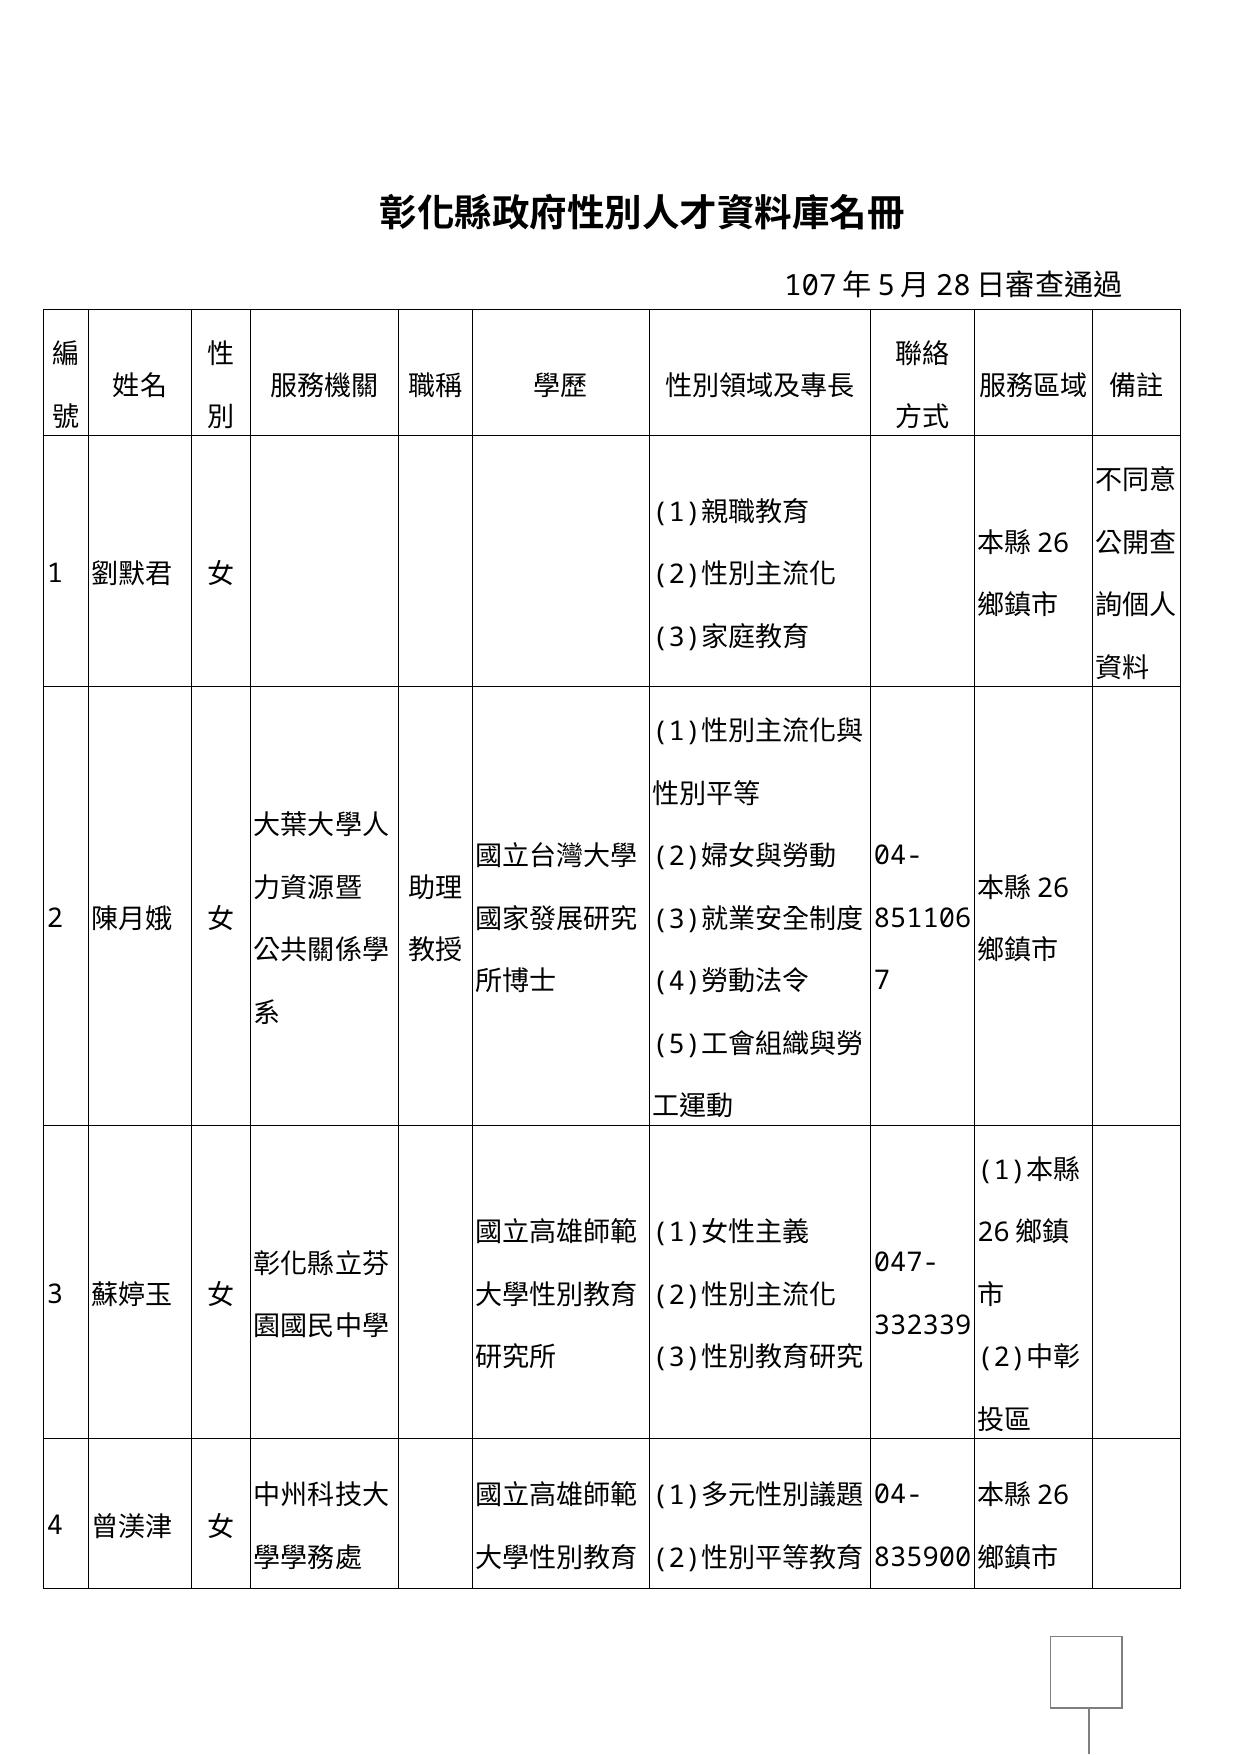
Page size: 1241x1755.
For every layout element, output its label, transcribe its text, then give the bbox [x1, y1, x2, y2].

table_cell 不同意公開查詢個人資料 [1093, 436, 1180, 686]
table_cell 4 [44, 1439, 88, 1588]
table_header 職稱 [399, 310, 472, 435]
table_cell [399, 436, 472, 686]
table_header 服務區域 [975, 310, 1092, 435]
table_cell (1)性別主流化與性別平等 (2)婦女與勞動 (3)就業安全制度 (4)勞動法令 (5)工會組織與勞工運動 [650, 687, 870, 1125]
text 彰化縣政府性別人才資料庫名冊 [162, 168, 1122, 231]
table_cell [473, 436, 649, 686]
table_cell 曾渼津 [89, 1439, 191, 1588]
table_header 聯絡 方式 [871, 310, 974, 435]
table_cell 女 [192, 1126, 250, 1438]
table_cell 04-8511067 [871, 687, 974, 1125]
table_cell 3 [44, 1126, 88, 1438]
table_cell [871, 436, 974, 686]
table_cell 04-835900 [871, 1439, 974, 1588]
table_header 性別領域及專長 [650, 310, 870, 435]
table_cell 女 [192, 687, 250, 1125]
table_cell 劉默君 [89, 436, 191, 686]
table_cell 本縣26鄉鎮市 [975, 687, 1092, 1125]
table_cell [399, 1439, 472, 1588]
table_header 學歷 [473, 310, 649, 435]
table_cell [1093, 1439, 1180, 1588]
text 107年5月28日審查通過 [162, 241, 1122, 304]
table_cell (1)親職教育 (2)性別主流化 (3)家庭教育 [650, 436, 870, 686]
table_cell 本縣26鄉鎮市 [975, 436, 1092, 686]
table_cell 女 [192, 436, 250, 686]
table_cell (1)女性主義 (2)性別主流化 (3)性別教育研究 [650, 1126, 870, 1438]
table_header 性別 [192, 310, 250, 435]
table_cell 助理 教授 [399, 687, 472, 1125]
table_cell 陳月娥 [89, 687, 191, 1125]
table_cell 中州科技大學學務處 [251, 1439, 398, 1588]
table_cell [399, 1126, 472, 1438]
table_cell 大葉大學人力資源暨 公共關係學系 [251, 687, 398, 1125]
table_cell (1)本縣26鄉鎮市 (2)中彰投區 [975, 1126, 1092, 1438]
table_cell 本縣26鄉鎮市 [975, 1439, 1092, 1588]
table_cell 國立高雄師範大學性別教育研究所 [473, 1126, 649, 1438]
table_cell 國立台灣大學國家發展研究所博士 [473, 687, 649, 1125]
table_cell 彰化縣立芬園國民中學 [251, 1126, 398, 1438]
table_header 備註 [1093, 310, 1180, 435]
table_cell 蘇婷玉 [89, 1126, 191, 1438]
table_cell 1 [44, 436, 88, 686]
table_cell (1)多元性別議題 (2)性別平等教育 [650, 1439, 870, 1588]
table_cell [1093, 1126, 1180, 1438]
table_cell [251, 436, 398, 686]
table_cell 女 [192, 1439, 250, 1588]
table_cell [1093, 687, 1180, 1125]
table_cell 國立高雄師範大學性別教育 [473, 1439, 649, 1588]
table_cell 2 [44, 687, 88, 1125]
table_header 服務機關 [251, 310, 398, 435]
table_cell 047-332339 [871, 1126, 974, 1438]
table_header 編號 [44, 310, 88, 435]
table_header 姓名 [89, 310, 191, 435]
